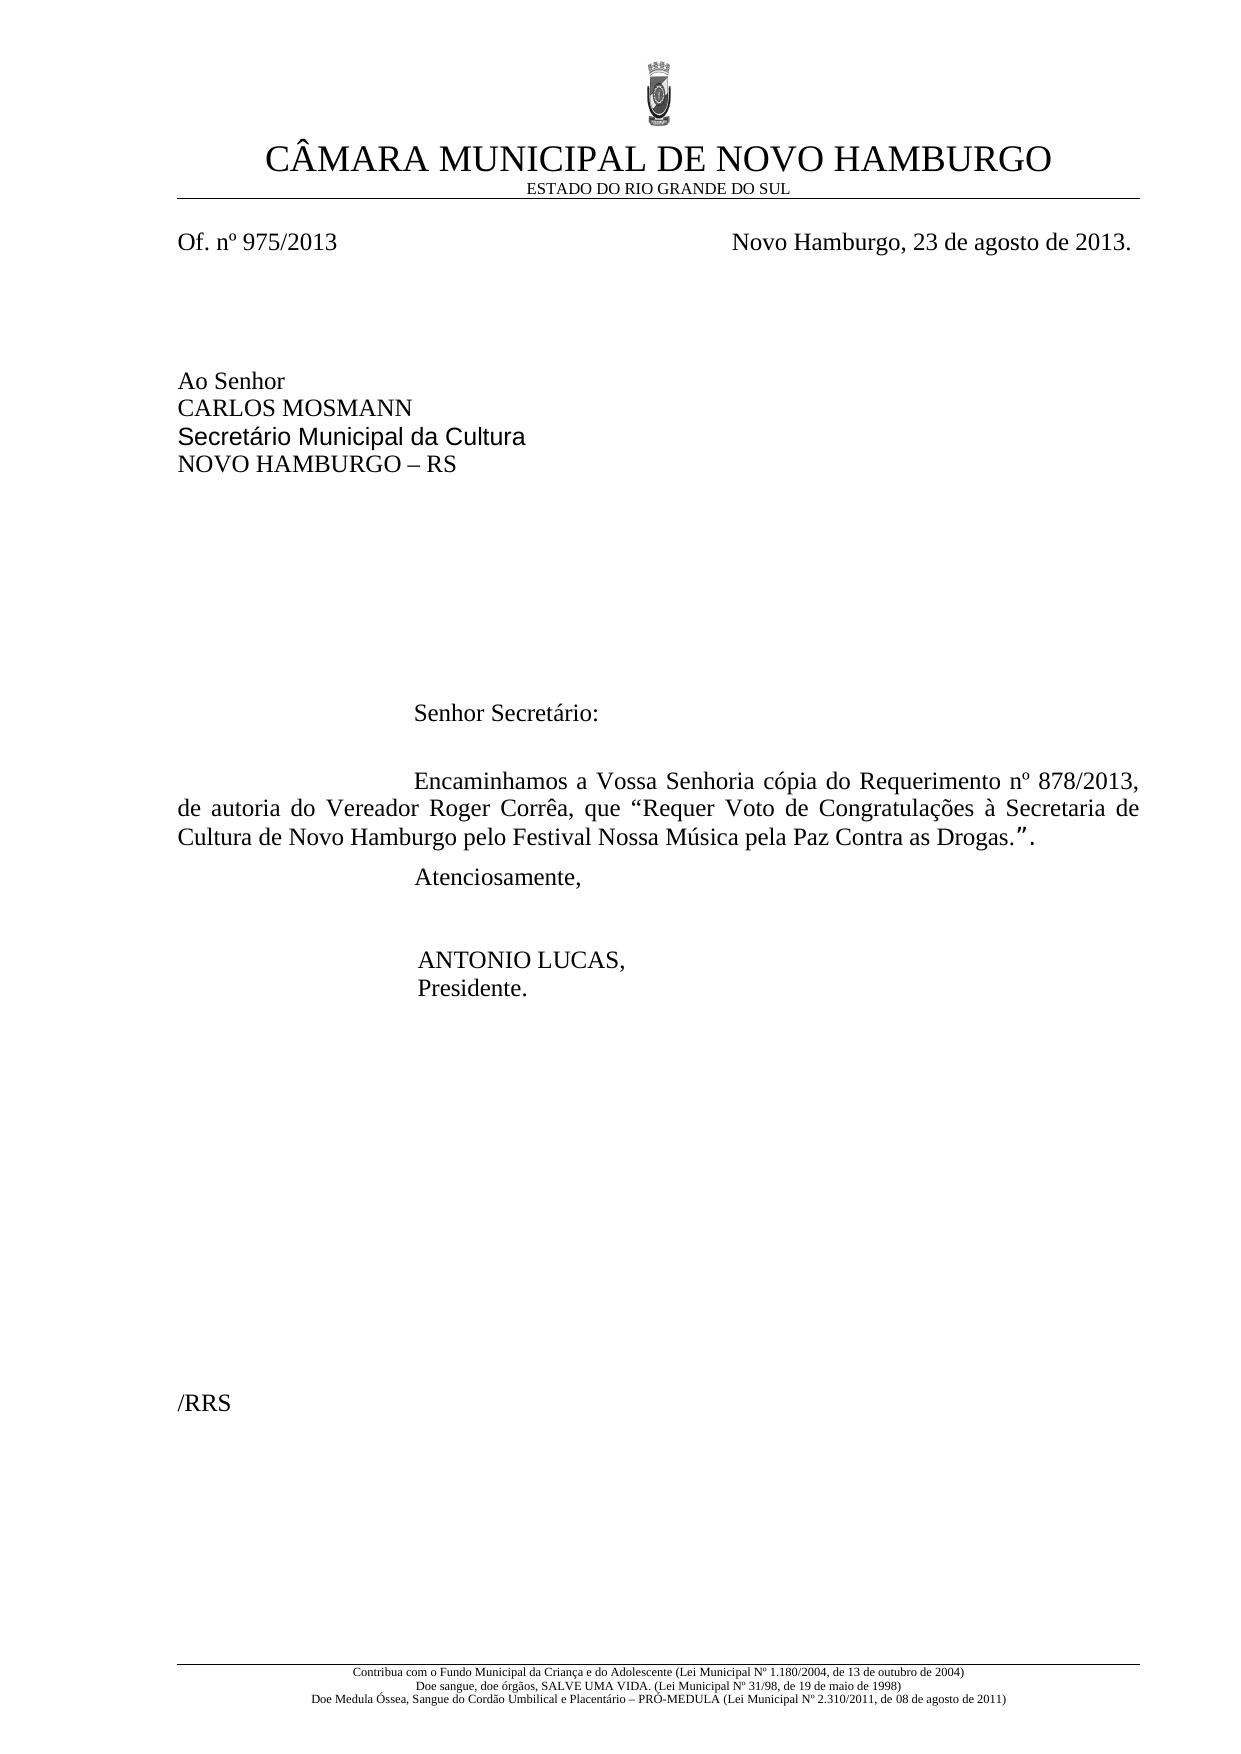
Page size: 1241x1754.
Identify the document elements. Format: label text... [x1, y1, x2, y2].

text NOVO HAMBURGO – RS [177, 450, 1140, 478]
text Of. nº 975/2013 Novo Hamburgo, 23 de agosto de 2013. [177, 228, 1140, 256]
text Senhor Secretário: [177, 699, 1140, 727]
text Ao Senhor [177, 367, 1140, 394]
text Presidente. [177, 974, 1140, 1002]
text ANTONIO LUCAS, [177, 946, 1140, 974]
text /RRS [177, 1389, 1140, 1417]
text CARLOS MOSMANN [177, 394, 1140, 422]
text Encaminhamos a Vossa Senhoria cópia do Requerimento nº 878/2013, de autoria do Vereador Roger Corrêa, que “Requer Voto de Congratulações à Secretaria de Cultura de Novo Hamburgo pelo Festival Nossa Música pela Paz Contra as Drogas.”. [177, 767, 1140, 851]
subtitle Secretário Municipal da Cultura [177, 422, 1140, 450]
text Atenciosamente, [414, 863, 1140, 891]
